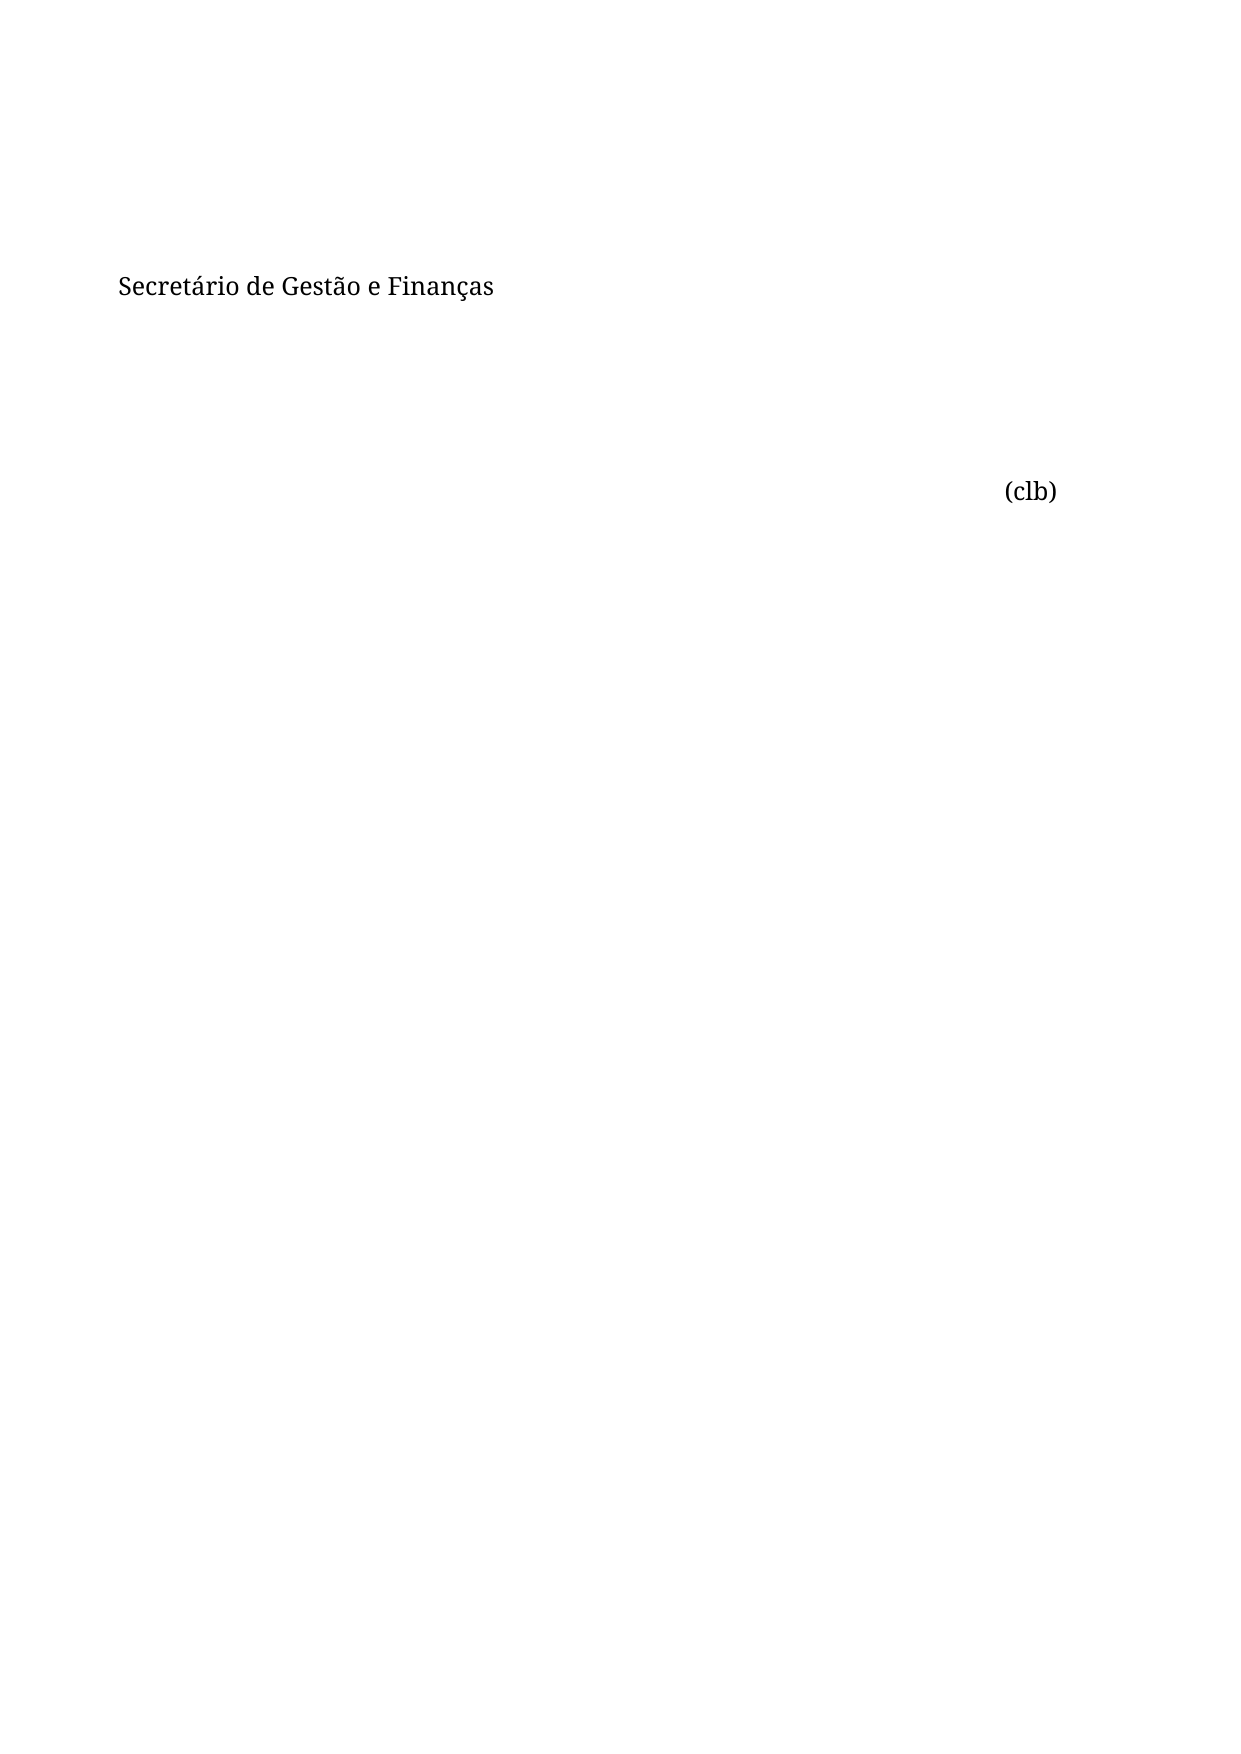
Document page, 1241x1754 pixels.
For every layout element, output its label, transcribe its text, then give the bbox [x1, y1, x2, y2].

text (clb) [118, 473, 1122, 507]
text Secretário de Gestão e Finanças [118, 269, 1122, 303]
